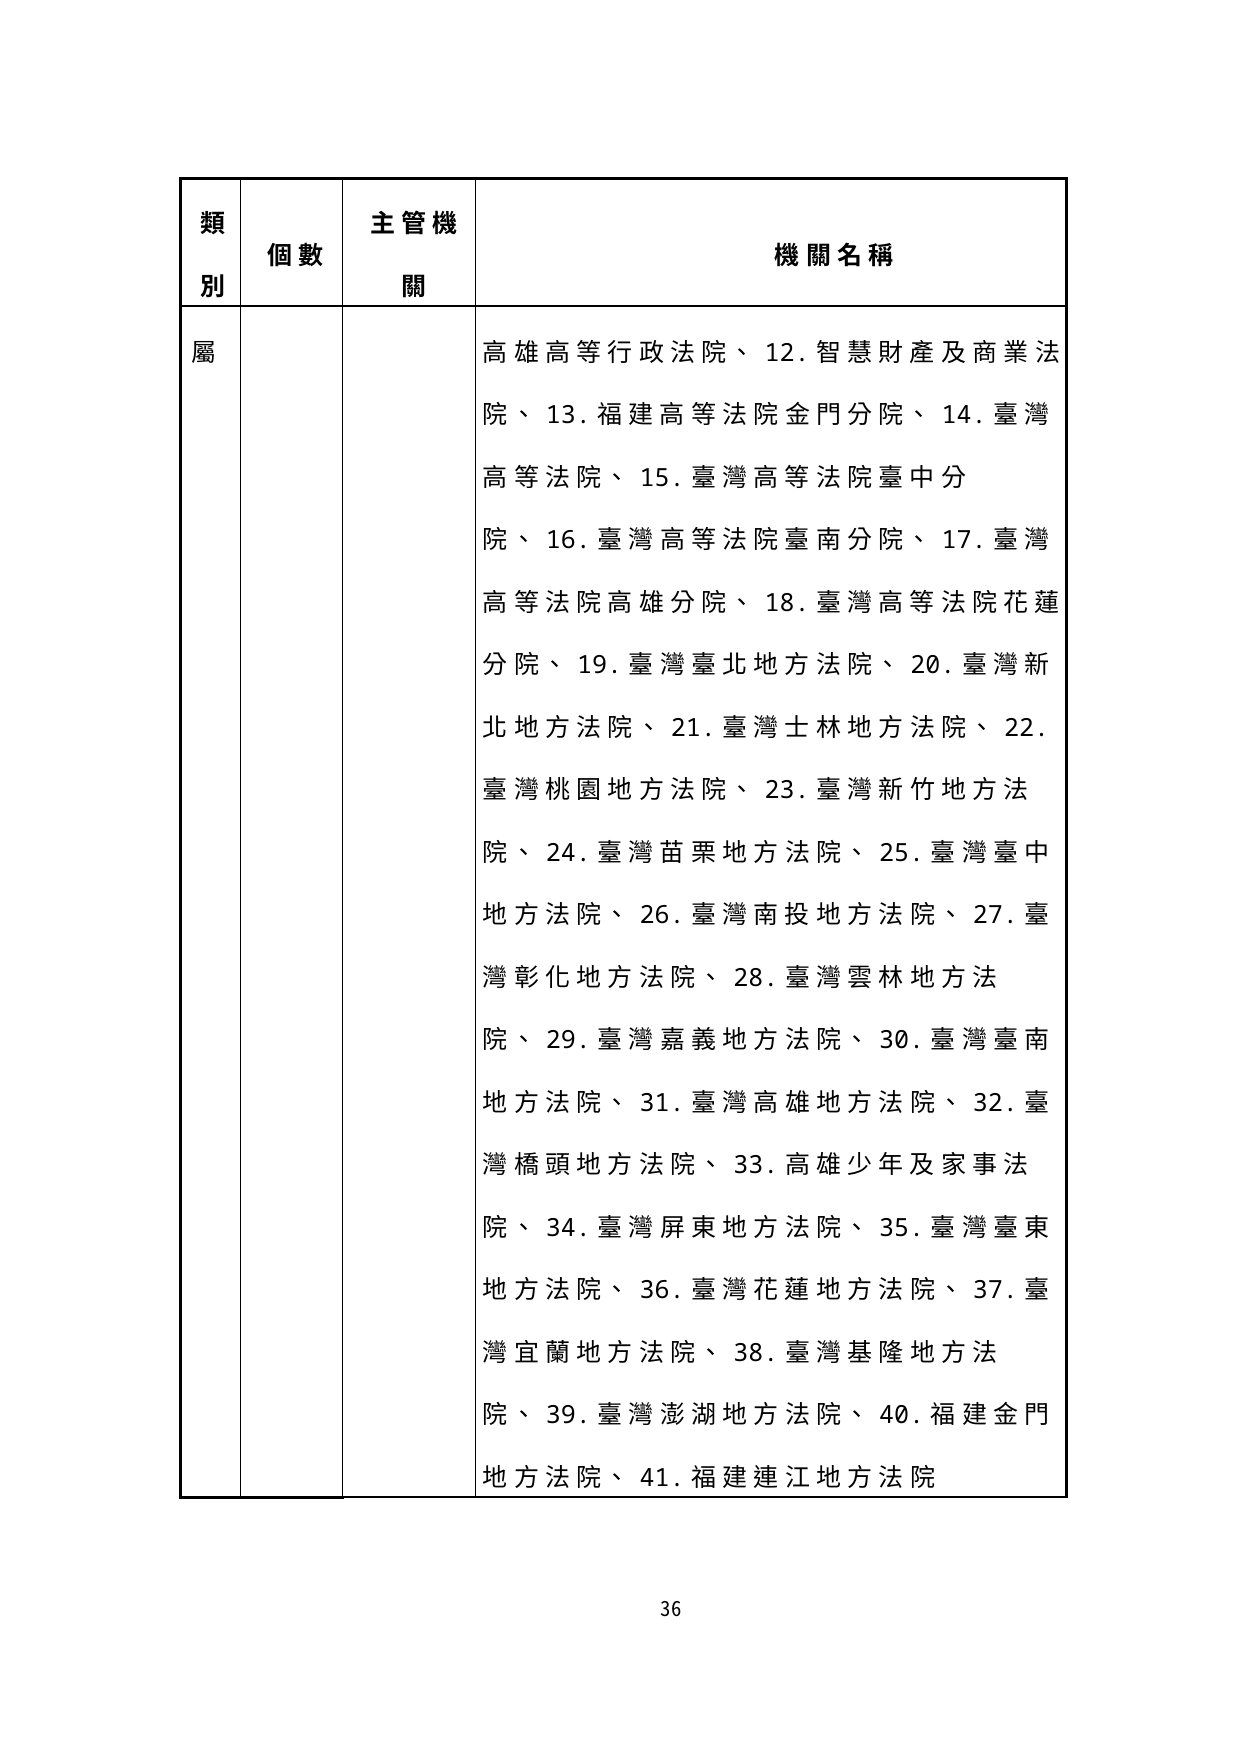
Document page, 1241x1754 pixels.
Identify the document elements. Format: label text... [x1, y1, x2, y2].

table_header 主管機關 [343, 180, 475, 305]
table_cell [343, 307, 475, 1496]
table_cell 屬 [182, 307, 240, 1496]
table_header 類別 [182, 180, 240, 305]
table_header 機關名稱 [476, 180, 1065, 305]
table_header 個數 [241, 180, 342, 305]
table_cell 高雄高等行政法院、12.智慧財產及商業法院、13.福建高等法院金門分院、14.臺灣高等法院、15.臺灣高等法院臺中分院、16.臺灣高等法院臺南分院、17.臺灣高等法院高雄分院、18.臺灣高等法院花蓮分院、19.臺灣臺北地方法院、20.臺灣新北地方法院、21.臺灣士林地方法院、22.臺灣桃園地方法院、23.臺灣新竹地方法院、24.臺灣苗栗地方法院、25.臺灣臺中地方法院、26.臺灣南投地方法院、27.臺灣彰化地方法院、28.臺灣雲林地方法院、29.臺灣嘉義地方法院、30.臺灣臺南地方法院、31.臺灣高雄地方法院、32.臺灣橋頭地方法院、33.高雄少年及家事法院、34.臺灣屏東地方法院、35.臺灣臺東地方法院、36.臺灣花蓮地方法院、37.臺灣宜蘭地方法院、38.臺灣基隆地方法院、39.臺灣澎湖地方法院、40.福建金門地方法院、41.福建連江地方法院 [476, 307, 1065, 1496]
table_cell 668 [241, 307, 342, 1496]
